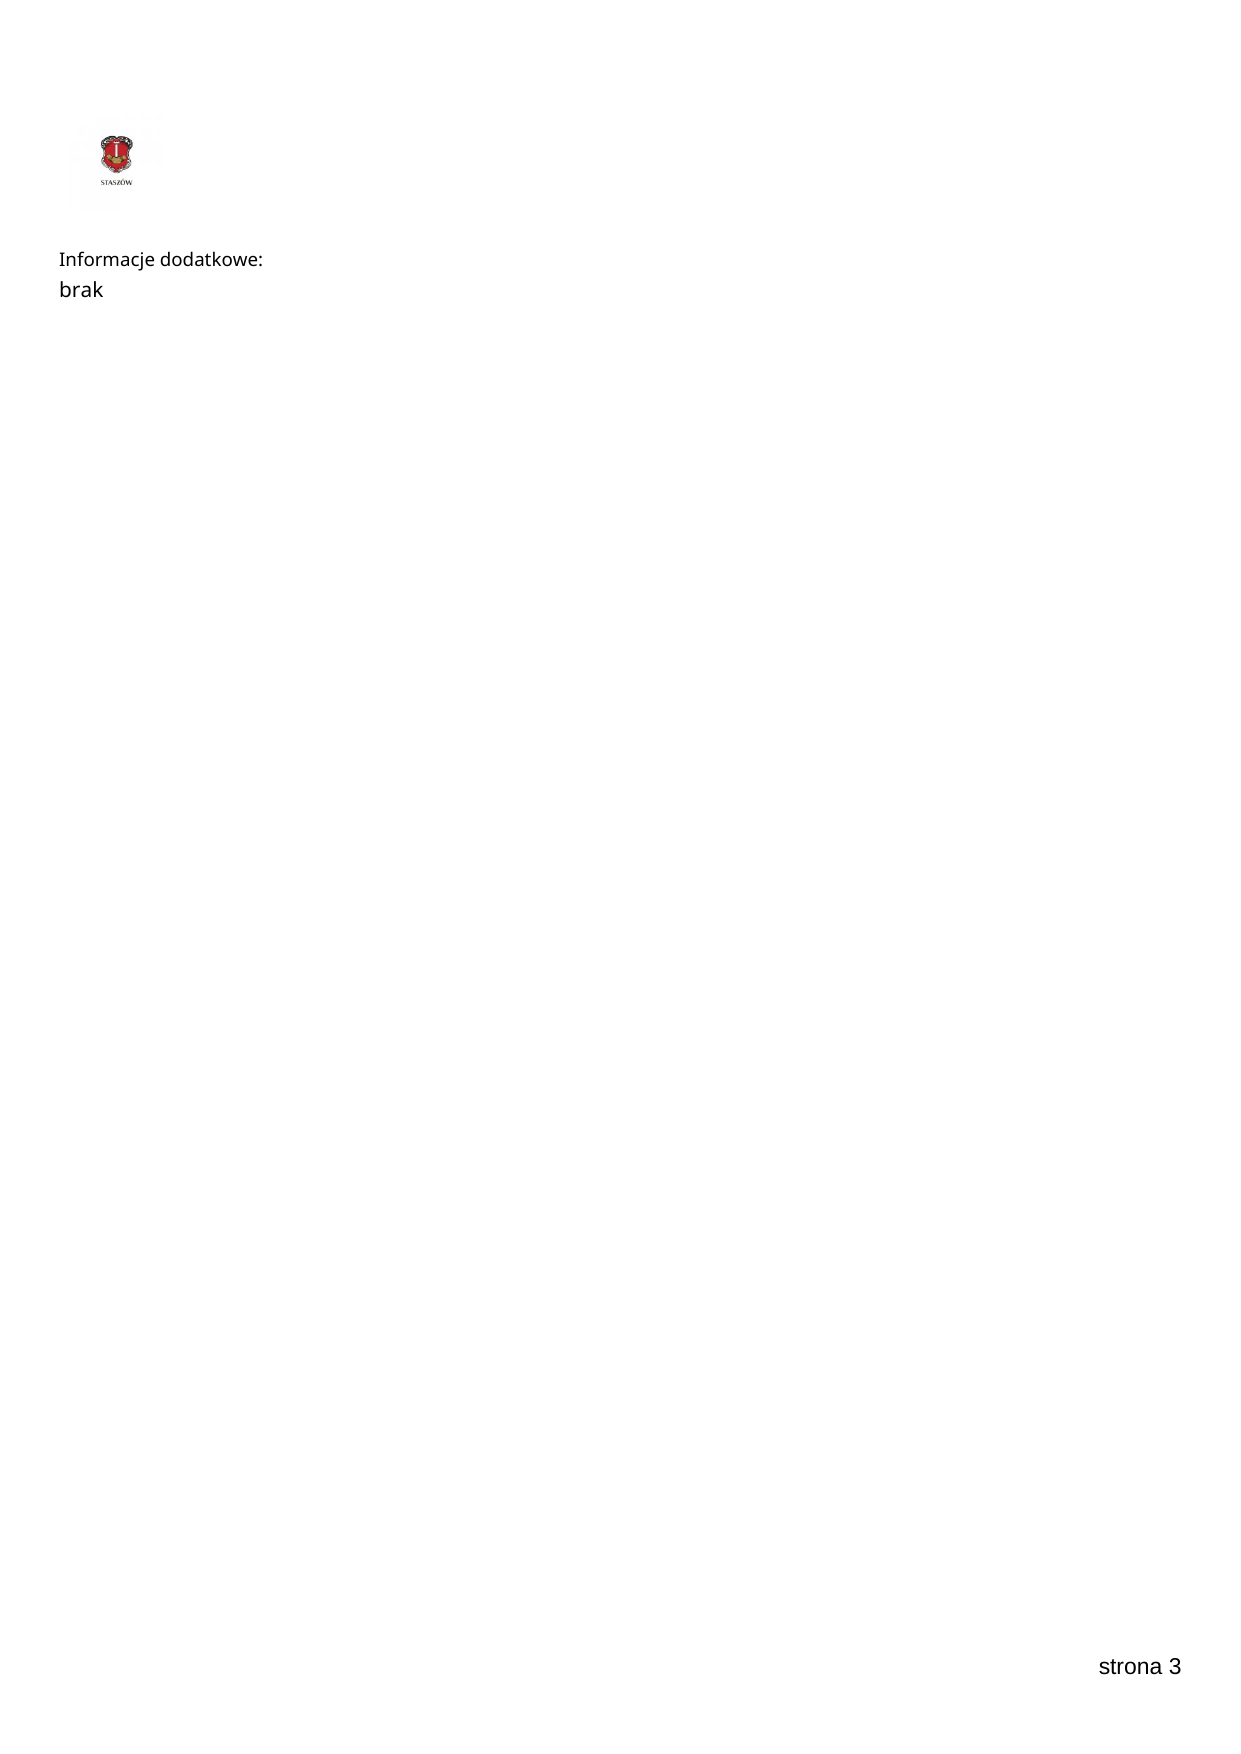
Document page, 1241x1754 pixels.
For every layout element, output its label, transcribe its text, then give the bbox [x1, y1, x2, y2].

picture [69, 115, 164, 210]
text Informacje dodatkowe: [59, 246, 1181, 272]
text brak [59, 275, 1181, 304]
